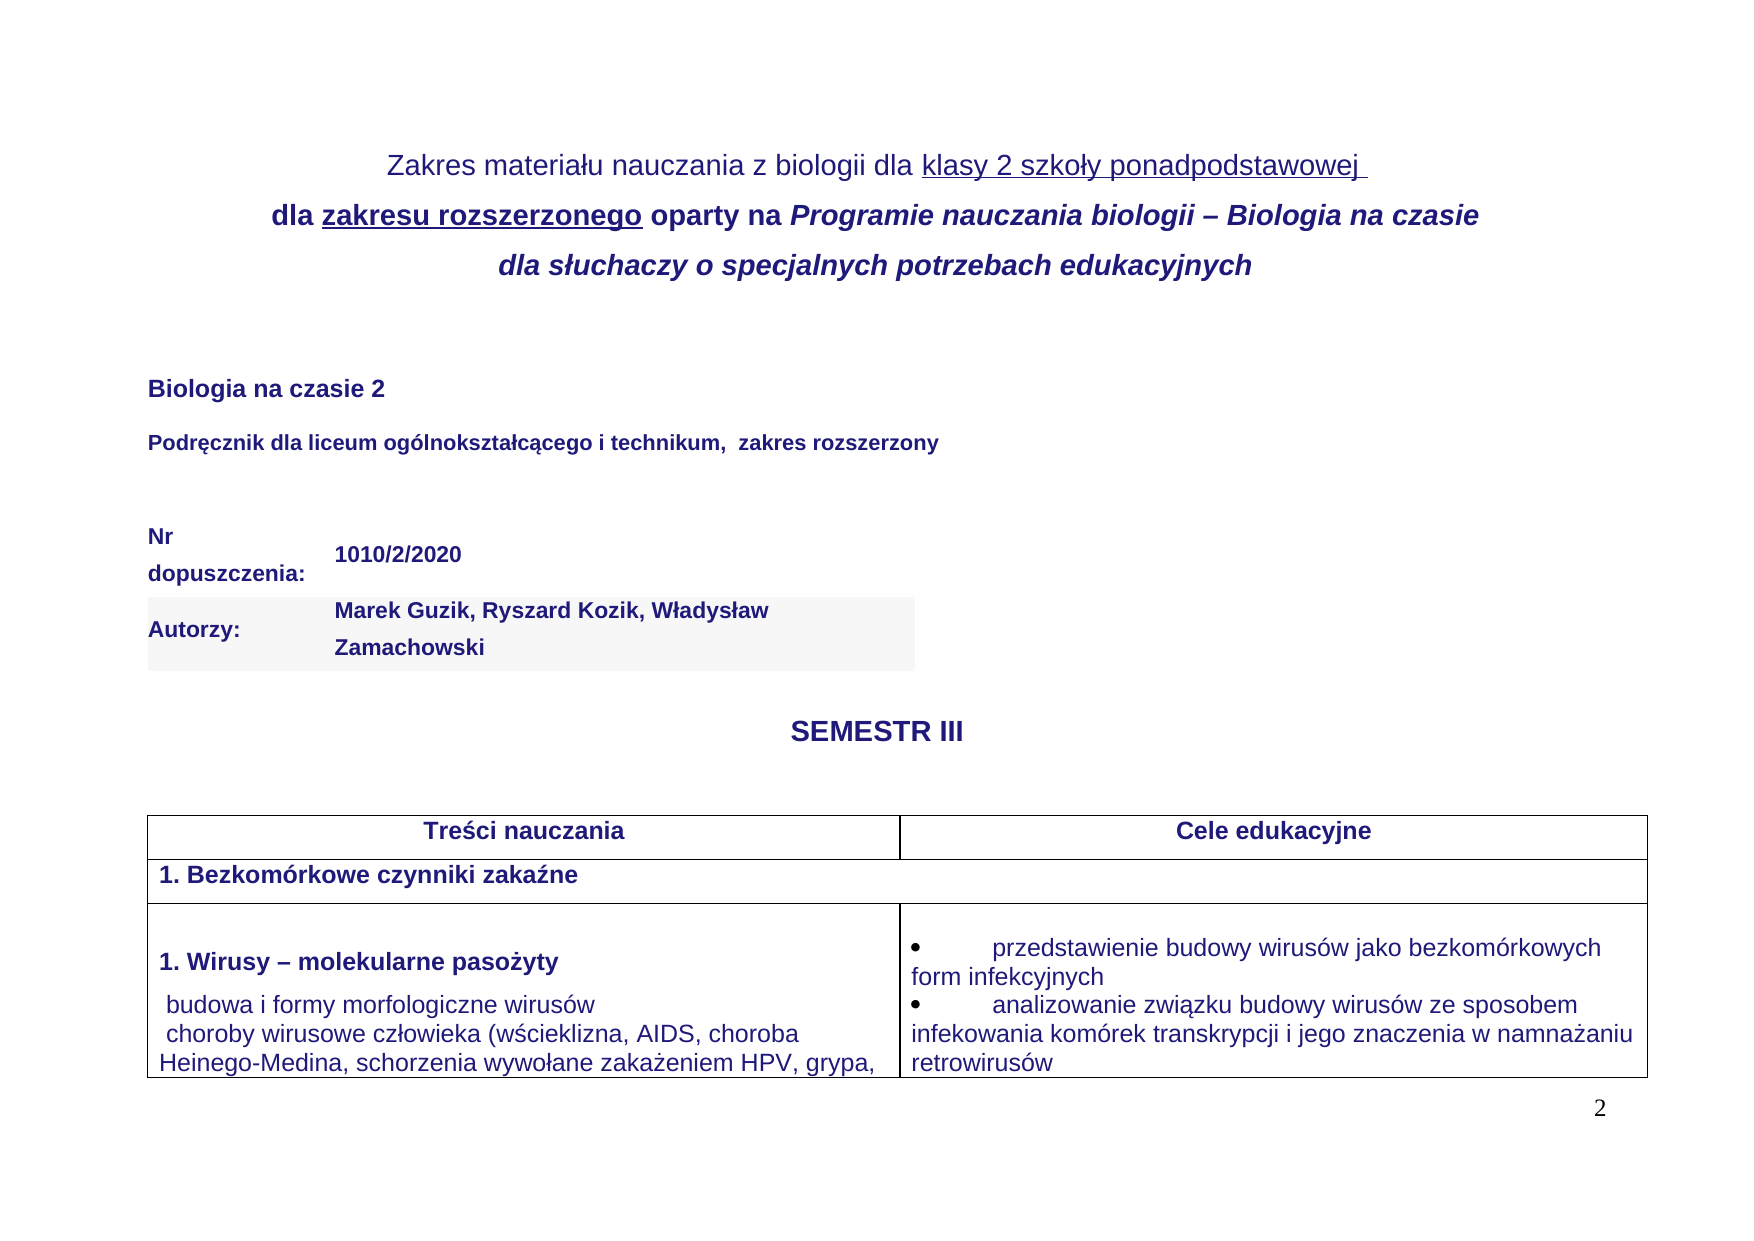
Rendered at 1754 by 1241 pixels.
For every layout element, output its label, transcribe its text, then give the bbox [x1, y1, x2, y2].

text SEMESTR III [148, 714, 1606, 748]
text Zakres materiału nauczania z biologii dla klasy 2 szkoły ponadpodstawowej dla zakresu rozszerzonego oparty na Programie nauczania biologii – Biologia na czasie [148, 148, 1606, 231]
table_cell Marek Guzik, Ryszard Kozik, Władysław Zamachowski [334, 597, 915, 671]
table_cell 1. Bezkomórkowe czynniki zakaźne [148, 860, 1647, 903]
table_header Nr dopuszczenia: [148, 523, 334, 597]
table_header 1010/2/2020 [334, 523, 915, 597]
table_header Cele edukacyjne [901, 816, 1647, 859]
text Podręcznik dla liceum ogólnokształcącego i technikum, zakres rozszerzony [148, 429, 1606, 455]
subtitle Biologia na czasie 2 [148, 374, 1606, 403]
text dla słuchaczy o specjalnych potrzebach edukacyjnych [148, 248, 1606, 282]
table_header Treści nauczania [148, 816, 899, 859]
table_cell Autorzy: [148, 597, 334, 671]
